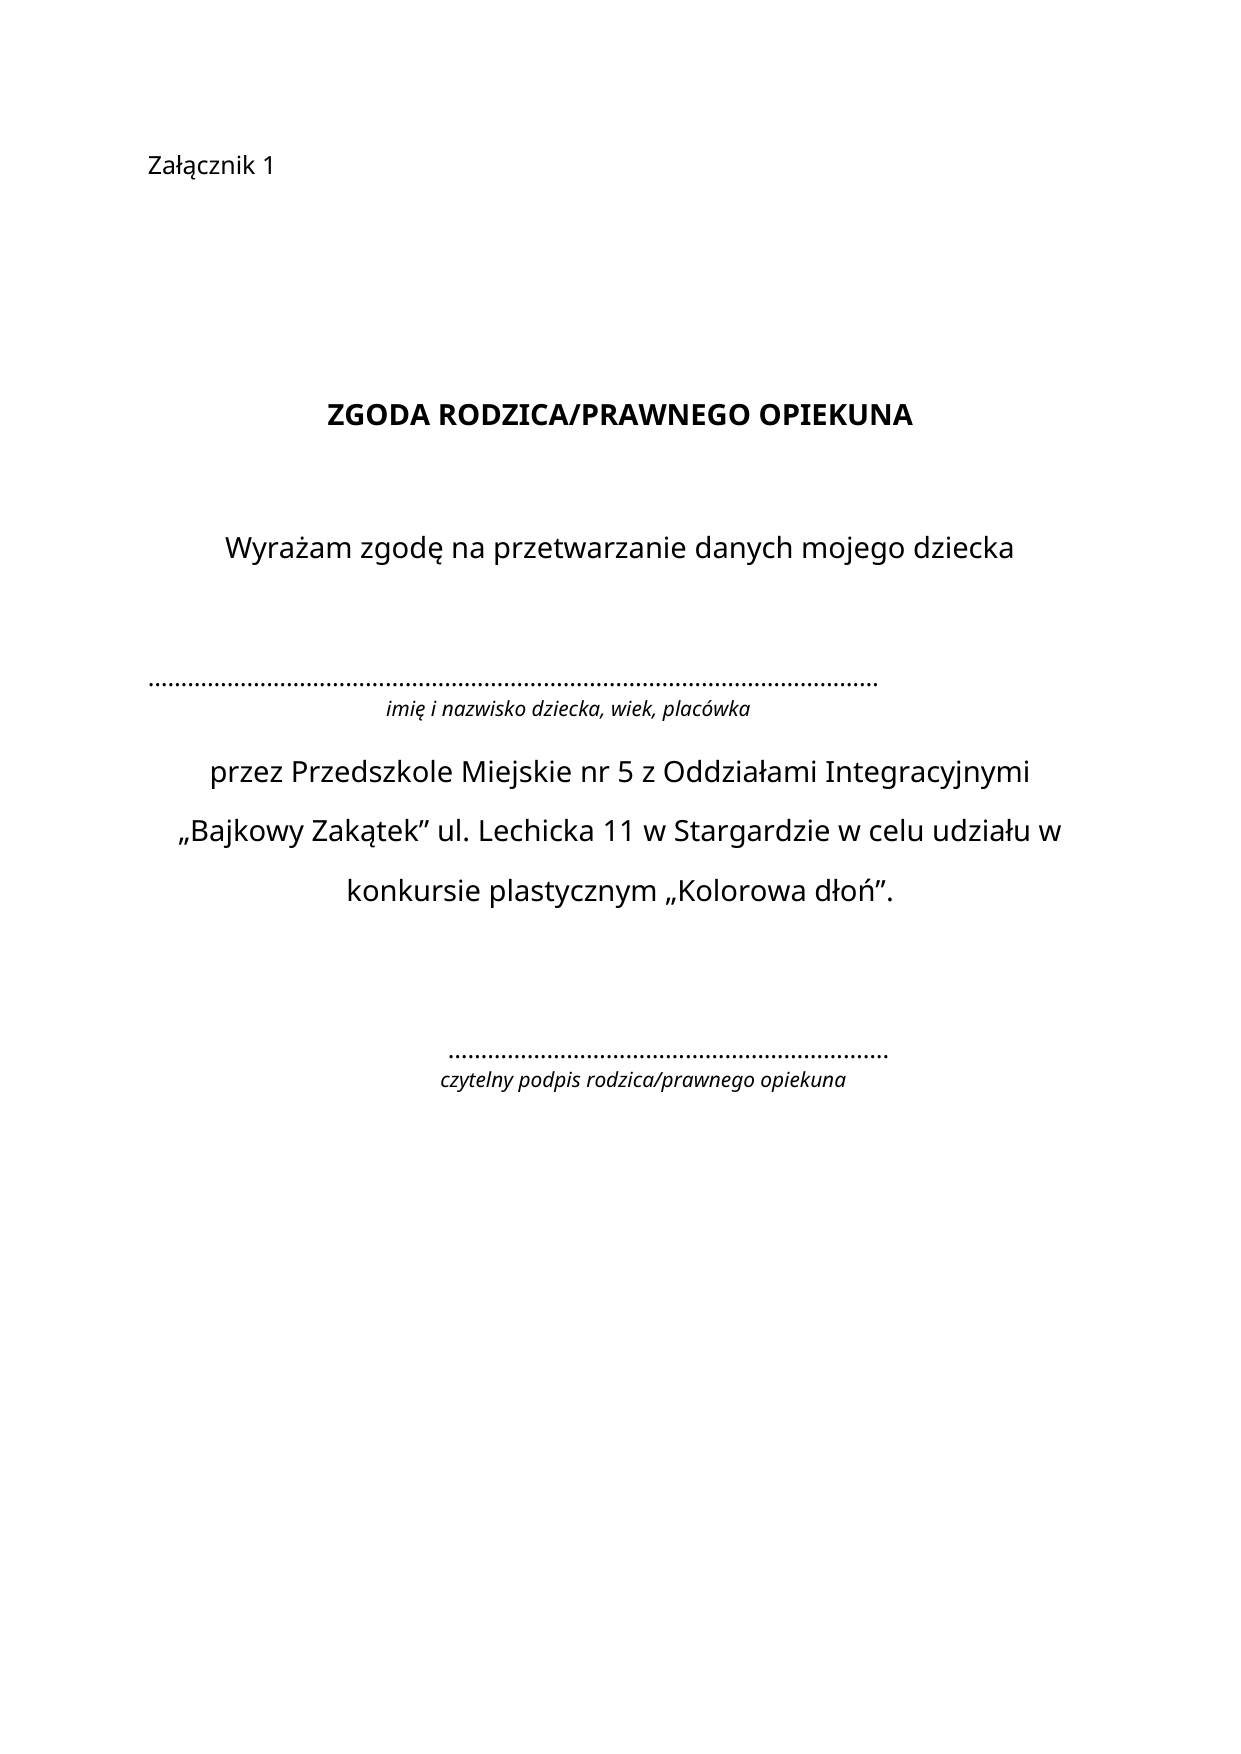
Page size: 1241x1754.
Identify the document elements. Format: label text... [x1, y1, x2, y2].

text ZGODA RODZICA/PRAWNEGO OPIEKUNA [148, 394, 1093, 434]
text przez Przedszkole Miejskie nr 5 z Oddziałami Integracyjnymi „Bajkowy Zakątek” ul. Lechicka 11 w Stargardzie w celu udziału w konkursie plastycznym „Kolorowa dłoń”. [148, 751, 1093, 909]
text Załącznik 1 [148, 148, 1093, 182]
text Wyrażam zgodę na przetwarzanie danych mojego dziecka [148, 527, 1093, 567]
text czytelny podpis rodzica/prawnego opiekuna [148, 1065, 1093, 1094]
text imię i nazwisko dziecka, wiek, placówka [148, 694, 1093, 722]
text ………………………………………………………………………………………………… [148, 660, 1093, 694]
text …………………………………………………………. [148, 1031, 1093, 1065]
